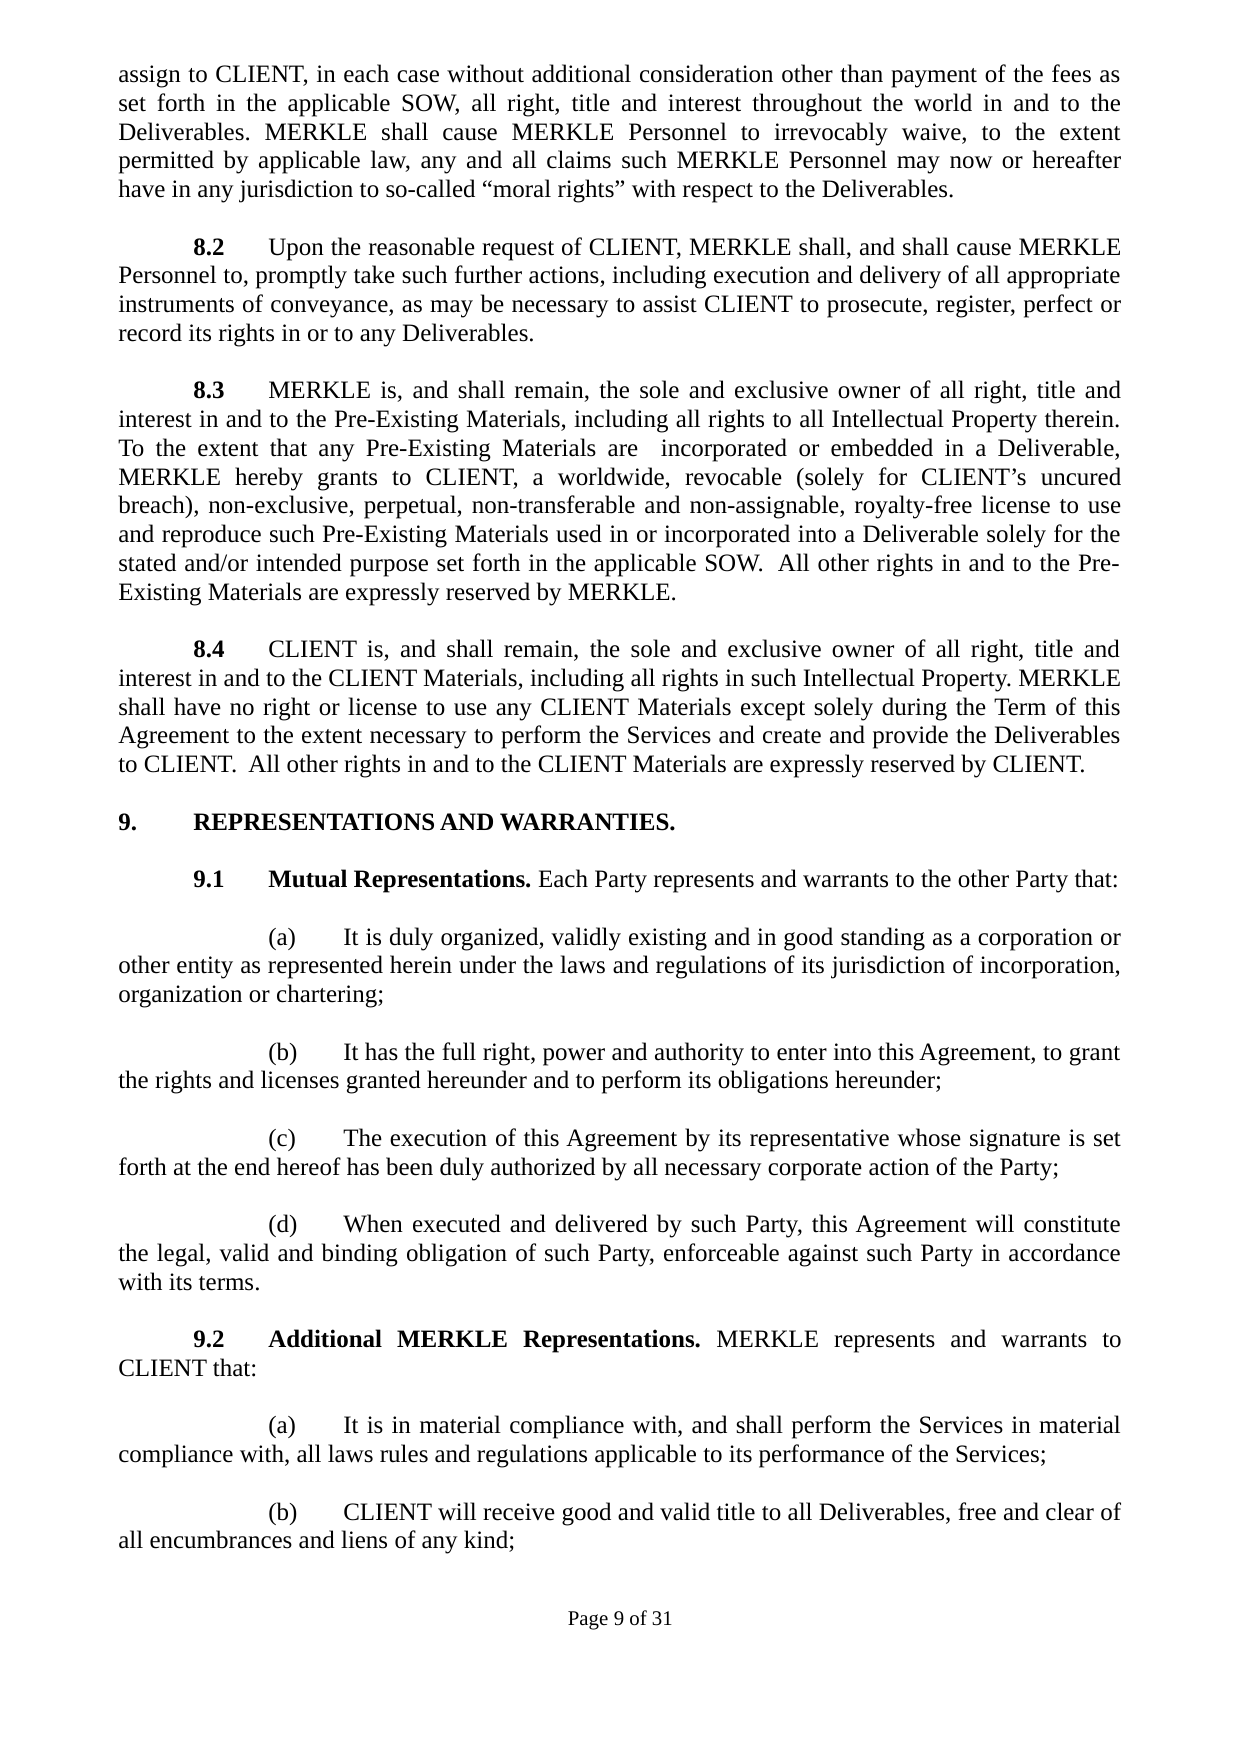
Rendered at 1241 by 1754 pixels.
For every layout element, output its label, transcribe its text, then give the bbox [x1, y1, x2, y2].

text 8.2 Upon the reasonable request of CLIENT, MERKLE shall, and shall cause MERKLE Personnel to, promptly take such further actions, including execution and delivery of all appropriate instruments of conveyance, as may be necessary to assist CLIENT to prosecute, register, perfect or record its rights in or to any Deliverables. [118, 232, 1122, 347]
text (c) The execution of this Agreement by its representative whose signature is set forth at the end hereof has been duly authorized by all necessary corporate action of the Party; [118, 1123, 1122, 1180]
text assign to CLIENT, in each case without additional consideration other than payment of the fees as set forth in the applicable SOW, all right, title and interest throughout the world in and to the Deliverables. MERKLE shall cause MERKLE Personnel to irrevocably waive, to the extent permitted by applicable law, any and all claims such MERKLE Personnel may now or hereafter have in any jurisdiction to so-called “moral rights” with respect to the Deliverables. [118, 59, 1122, 203]
text 8.4 CLIENT is, and shall remain, the sole and exclusive owner of all right, title and interest in and to the CLIENT Materials, including all rights in such Intellectual Property. MERKLE shall have no right or license to use any CLIENT Materials except solely during the Term of this Agreement to the extent necessary to perform the Services and create and provide the Deliverables to CLIENT. All other rights in and to the CLIENT Materials are expressly reserved by CLIENT. [118, 634, 1122, 778]
text (a) It is in material compliance with, and shall perform the Services in material compliance with, all laws rules and regulations applicable to its performance of the Services; [118, 1410, 1122, 1468]
text 9. REPRESENTATIONS AND WARRANTIES. [118, 807, 1122, 835]
text (b) CLIENT will receive good and valid title to all Deliverables, free and clear of all encumbrances and liens of any kind; [118, 1497, 1122, 1554]
text (a) It is duly organized, validly existing and in good standing as a corporation or other entity as represented herein under the laws and regulations of its jurisdiction of incorporation, organization or chartering; [118, 922, 1122, 1008]
text 9.2 Additional MERKLE Representations. MERKLE represents and warrants to CLIENT that: [118, 1324, 1122, 1382]
text 9.1 Mutual Representations. Each Party represents and warrants to the other Party that: [118, 864, 1122, 893]
text (b) It has the full right, power and authority to enter into this Agreement, to grant the rights and licenses granted hereunder and to perform its obligations hereunder; [118, 1037, 1122, 1094]
text 8.3 MERKLE is, and shall remain, the sole and exclusive owner of all right, title and interest in and to the Pre-Existing Materials, including all rights to all Intellectual Property therein. To the extent that any Pre-Existing Materials are incorporated or embedded in a Deliverable, MERKLE hereby grants to CLIENT, a worldwide, revocable (solely for CLIENT’s uncured breach), non-exclusive, perpetual, non-transferable and non-assignable, royalty-free license to use and reproduce such Pre-Existing Materials used in or incorporated into a Deliverable solely for the stated and/or intended purpose set forth in the applicable SOW. All other rights in and to the Pre-Existing Materials are expressly reserved by MERKLE. [118, 375, 1122, 605]
text (d) When executed and delivered by such Party, this Agreement will constitute the legal, valid and binding obligation of such Party, enforceable against such Party in accordance with its terms. [118, 1209, 1122, 1295]
